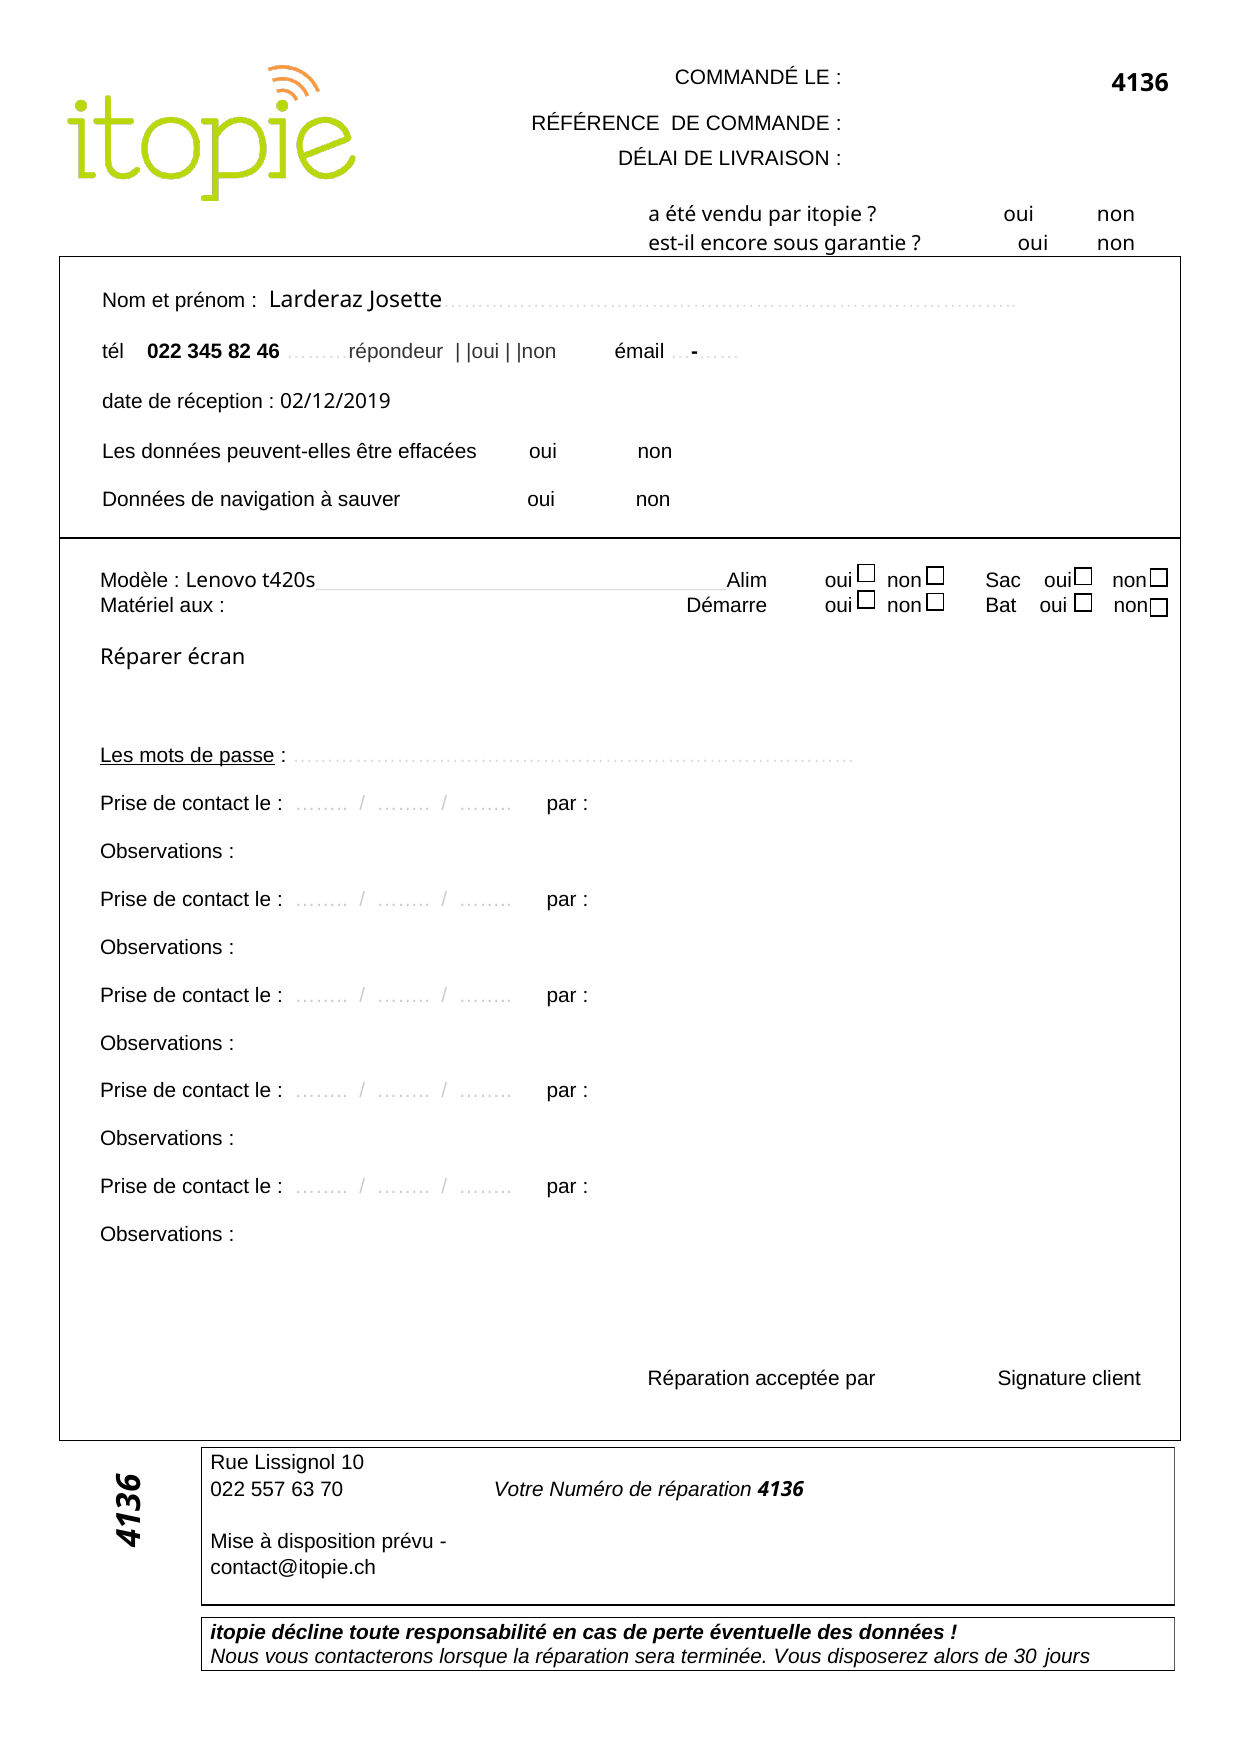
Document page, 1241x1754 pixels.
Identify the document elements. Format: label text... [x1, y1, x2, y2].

table_header COMMANDÉ LE : [490, 59, 847, 104]
table_cell itopie décline toute responsabilité en cas de perte éventuelle des données ! Nous vous contacterons lorsque la réparation sera terminée. Vous disposerez alors de 30 jours [195, 1611, 1180, 1677]
text Observations : [60, 1219, 1180, 1246]
text Observations : [60, 1027, 1180, 1054]
text Observations : [60, 1123, 1180, 1150]
table_header 4136 [847, 59, 1180, 104]
table_cell RÉFÉRENCE DE COMMANDE : [490, 105, 847, 140]
text tél 022 345 82 46 ………répondeur | |oui | |non émail …-…… [60, 335, 1180, 362]
text Réparer écran [60, 638, 1180, 671]
table_cell DÉLAI DE LIVRAISON : [490, 140, 847, 175]
text Prise de contact le : …….. / …….. / …….. par : [60, 883, 1180, 911]
text Données de navigation à sauver oui non [60, 484, 1180, 511]
picture [67, 65, 356, 201]
text Observations : [60, 836, 1180, 863]
text Les données peuvent-elles être effacées oui non [60, 436, 1180, 463]
text Prise de contact le : …….. / …….. / …….. par : [60, 1171, 1180, 1198]
table_header 4136 [59, 1441, 195, 1677]
text Prise de contact le : …….. / …….. / …….. par : [60, 979, 1180, 1006]
text Observations : [60, 931, 1180, 958]
text Modèle : Lenovo t420s Alim oui non Sac oui non [948, 562, 1180, 590]
table_cell [847, 140, 1180, 175]
table_cell [847, 105, 1180, 140]
text Prise de contact le : …….. / …….. / …….. par : [60, 788, 1180, 815]
text Modèle : Lenovo t420s Alim oui non Sac oui non [879, 562, 925, 590]
table_header Rue Lissignol 10 022 557 63 70 Votre Numéro de réparation 4136 Mise à disposition prévu - contact@itopie.ch [195, 1441, 1180, 1611]
text Matériel aux : Démarre oui non Bat oui non [60, 590, 1180, 617]
text a été vendu par itopie ? oui non [59, 199, 1181, 228]
text est-il encore sous garantie ? oui non [59, 228, 1181, 256]
text Réparation acceptée par Signature client [60, 1363, 1180, 1390]
text Les mots de passe : ……………………………………………………………………… [60, 740, 1180, 767]
text Prise de contact le : …….. / …….. / …….. par : [60, 1075, 1180, 1102]
text Modèle : Lenovo t420s Alim oui non Sac oui non [60, 562, 856, 590]
text Nom et prénom : Larderaz Josette……………………………………………………………………….. [60, 280, 1180, 314]
text date de réception : 02/12/2019 [60, 383, 1180, 415]
